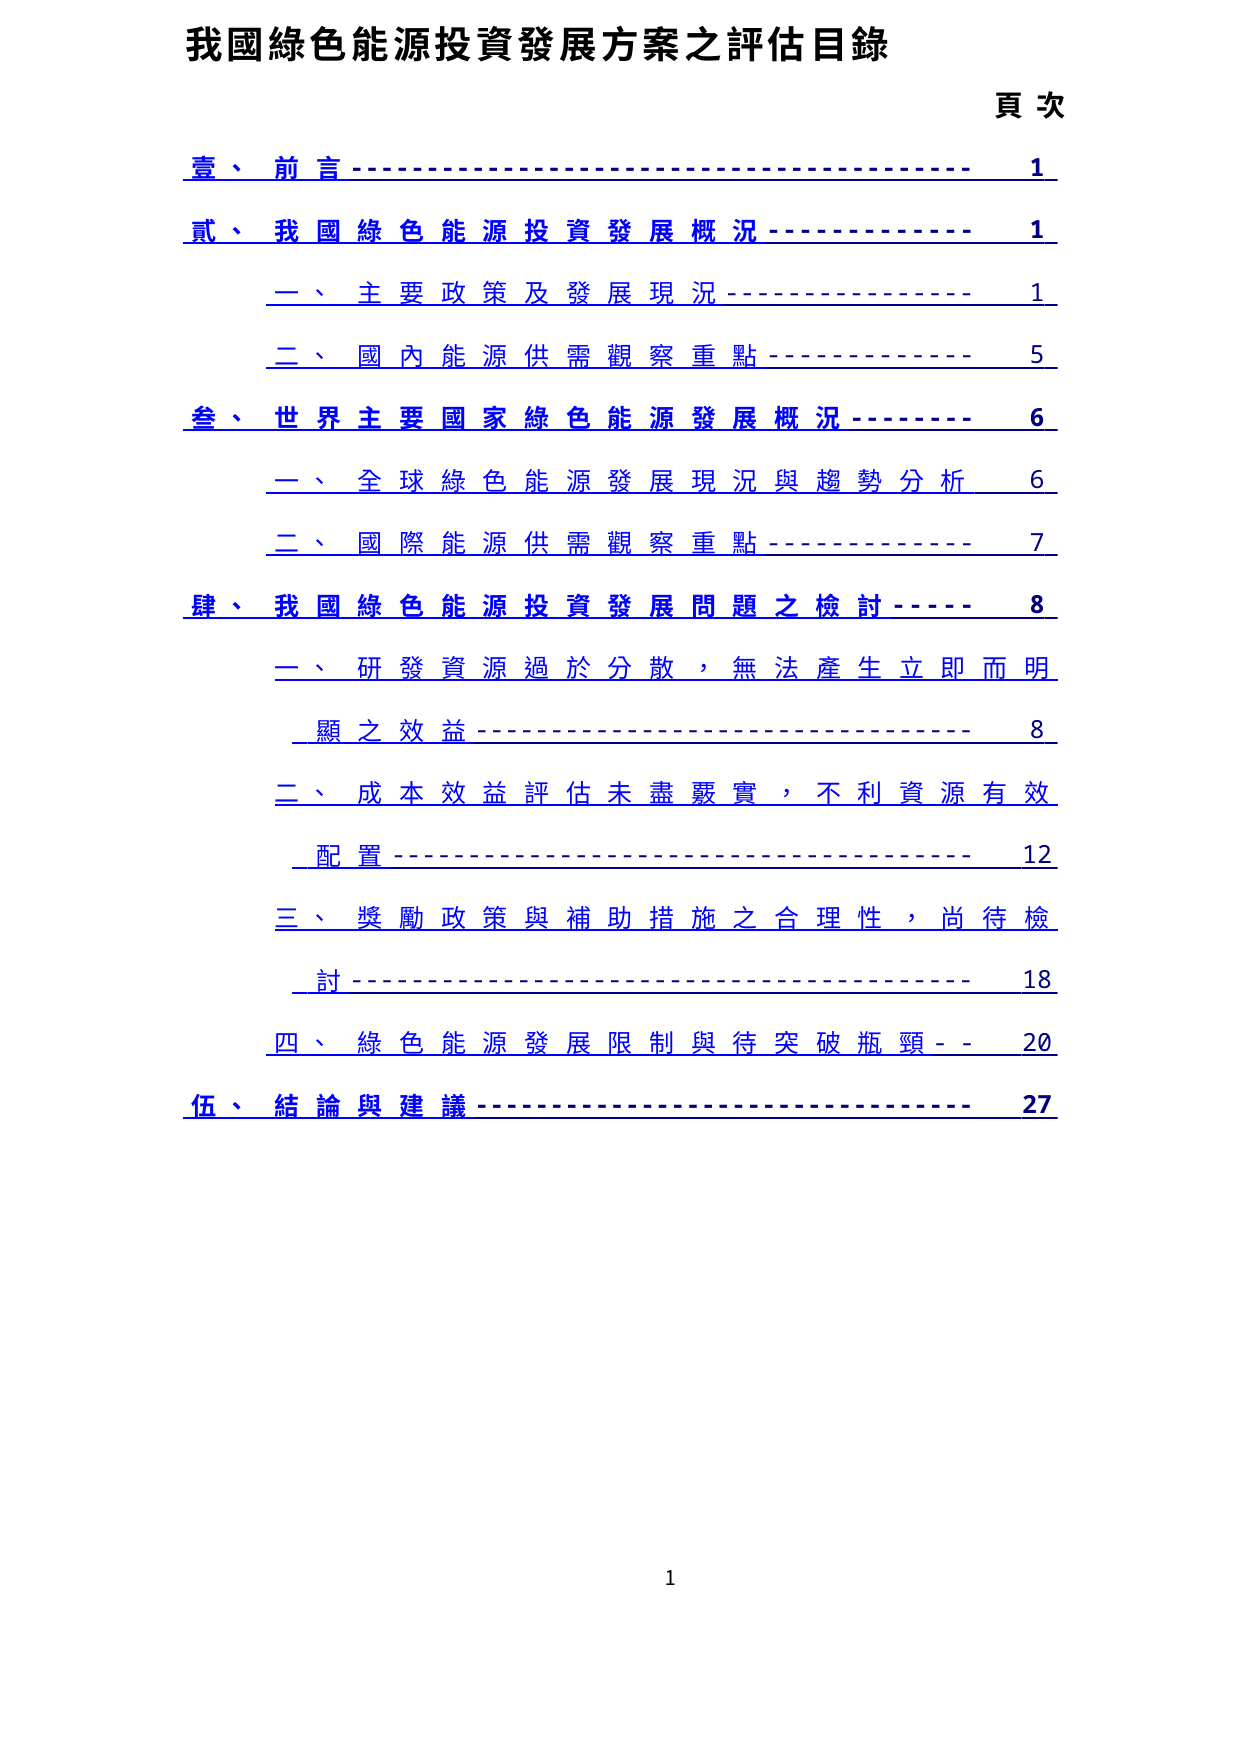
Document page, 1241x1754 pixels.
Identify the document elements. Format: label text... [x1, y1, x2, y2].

text 頁次 [183, 62, 1072, 125]
text 四、綠色能源發展限制與待突破瓶頸 20 [242, 1000, 1058, 1062]
text 二、國內能源供需觀察重點 5 [242, 312, 1058, 375]
text [183, 181, 1058, 187]
text [183, 619, 1058, 625]
text [183, 244, 1058, 250]
text 叁、世界主要國家綠色能源發展概況 6 [183, 375, 1058, 429]
text 一、主要政策及發展現況 1 [242, 250, 1058, 312]
text 壹、前言 1 [183, 125, 1058, 179]
text 我國綠色能源投資發展方案之評估目錄 [183, 0, 1058, 62]
text [183, 1119, 1058, 1125]
text 貳、我國綠色能源投資發展概況 1 [183, 187, 1058, 242]
text 二、國際能源供需觀察重點 7 [242, 500, 1058, 562]
text [183, 431, 1058, 437]
text 二、成本效益評估未盡覈實，不利資源有效配置 12 [242, 750, 1058, 875]
text 三、獎勵政策與補助措施之合理性，尚待檢討 18 [242, 875, 1058, 1000]
text 肆、我國綠色能源投資發展問題之檢討 8 [183, 562, 1058, 617]
text 一、全球綠色能源發展現況與趨勢分析 6 [242, 437, 1058, 500]
text 一、研發資源過於分散，無法產生立即而明顯之效益 8 [242, 625, 1058, 750]
text 伍、結論與建議 27 [183, 1062, 1058, 1117]
